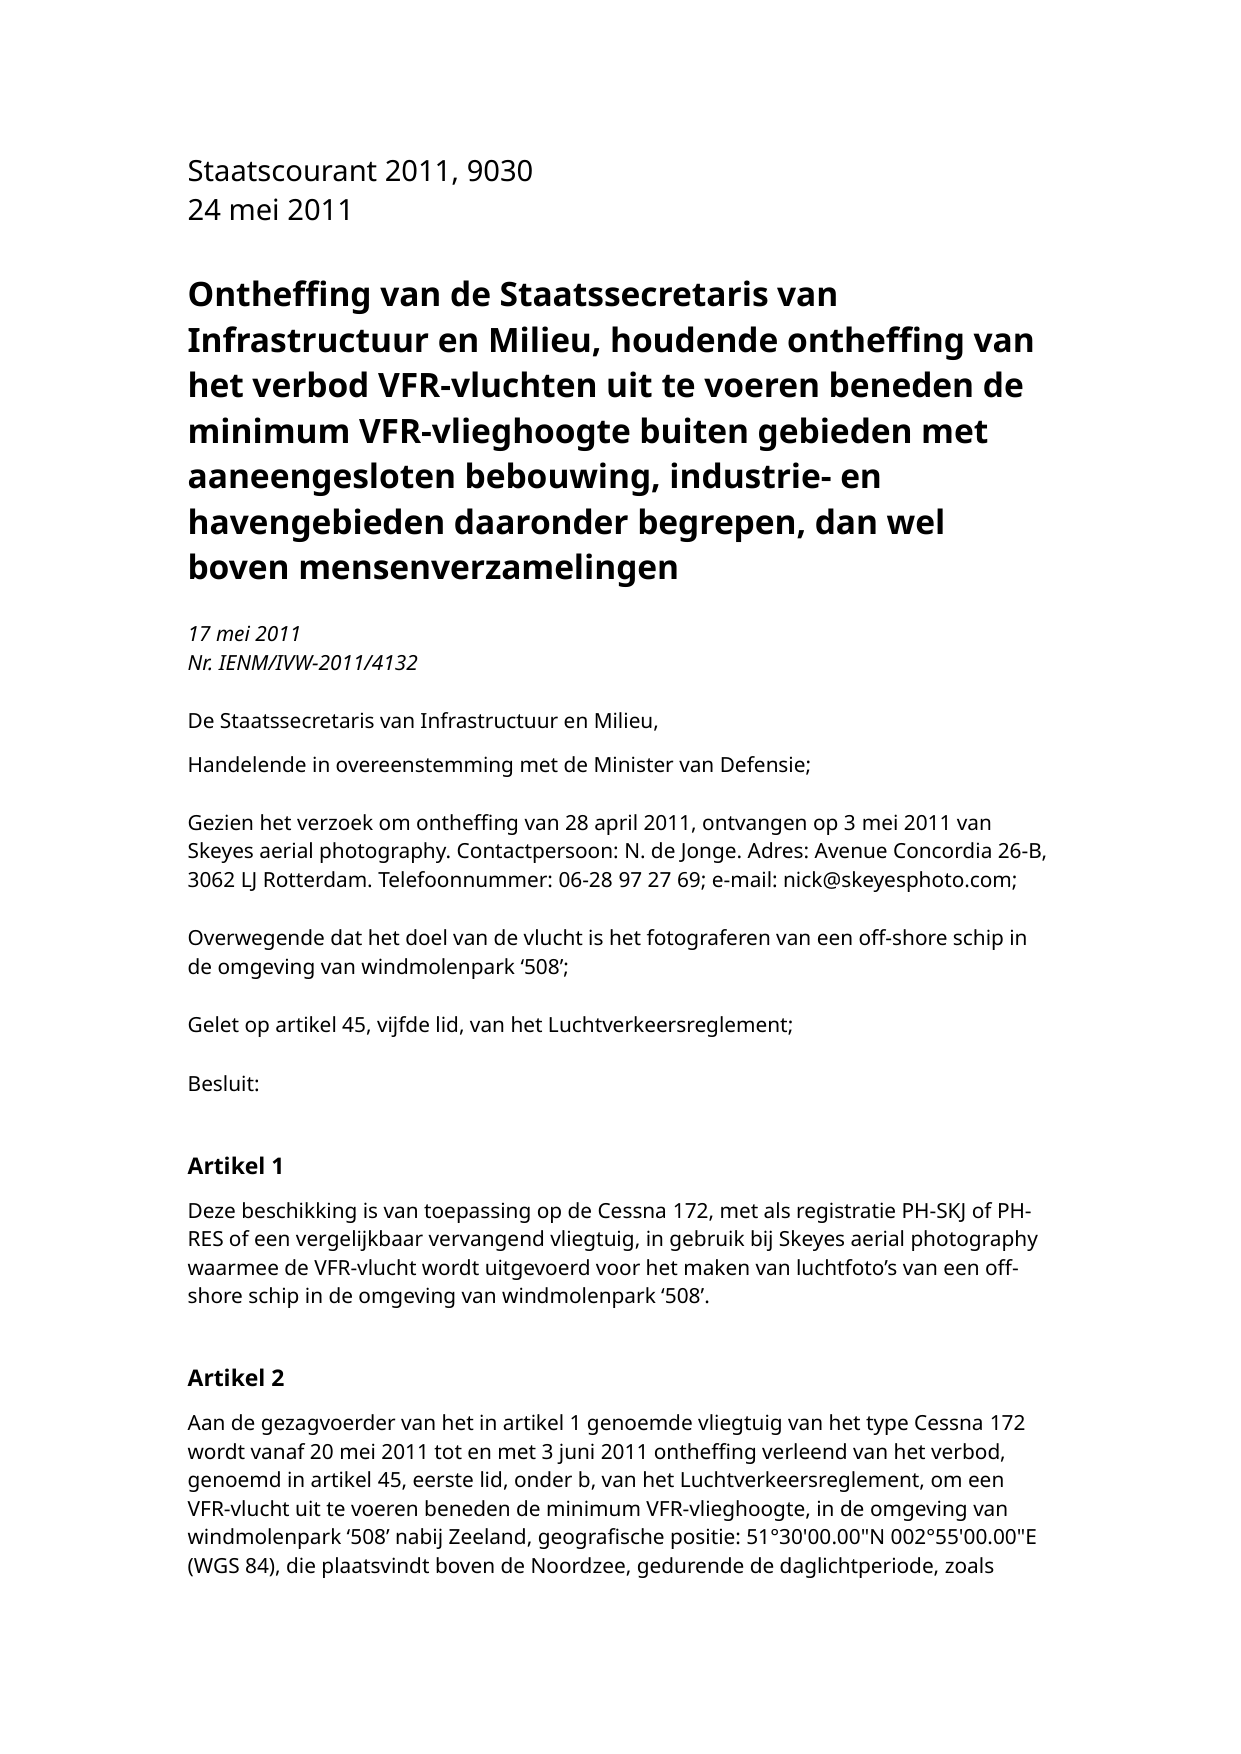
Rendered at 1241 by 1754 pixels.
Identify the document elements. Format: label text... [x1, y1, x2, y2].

subtitle Artikel 1 [187, 1150, 1053, 1181]
text Overwegende dat het doel van de vlucht is het fotograferen van een off-shore schip in de omgeving van windmolenpark ‘508’; [187, 923, 1053, 980]
text Besluit: [187, 1069, 1053, 1097]
text Handelende in overeenstemming met de Minister van Defensie; [187, 750, 1053, 778]
text Deze beschikking is van toepassing op de Cessna 172, met als registratie PH-SKJ of PH-RES of een vergelijkbaar vervangend vliegtuig, in gebruik bij Skeyes aerial photography waarmee de VFR-vlucht wordt uitgevoerd voor het maken van luchtfoto’s van een off-shore schip in de omgeving van windmolenpark ‘508’. [187, 1196, 1053, 1310]
text De Staatssecretaris van Infrastructuur en Milieu, [187, 706, 1053, 735]
text Gezien het verzoek om ontheffing van 28 april 2011, ontvangen op 3 mei 2011 van Skeyes aerial photography. Contactpersoon: N. de Jonge. Adres: Avenue Concordia 26-B, 3062 LJ Rotterdam. Telefoonnummer: 06-28 97 27 69; e-mail: nick@skeyesphoto.com; [187, 808, 1053, 893]
text Staatscourant 2011, 9030 [187, 150, 1053, 190]
text 24 mei 2011 [187, 190, 1053, 229]
text 17 mei 2011 [187, 619, 1053, 648]
text Gelet op artikel 45, vijfde lid, van het Luchtverkeersreglement; [187, 1010, 1053, 1039]
text Aan de gezagvoerder van het in artikel 1 genoemde vliegtuig van het type Cessna 172 wordt vanaf 20 mei 2011 tot en met 3 juni 2011 ontheffing verleend van het verbod, genoemd in artikel 45, eerste lid, onder b, van het Luchtverkeersreglement, om een VFR-vlucht uit te voeren beneden de minimum VFR-vlieghoogte, in de omgeving van windmolenpark ‘508’ nabij Zeeland, geografische positie: 51°30'00.00"N 002°55'00.00"E (WGS 84), die plaatsvindt boven de Noordzee, gedurende de daglichtperiode, zoals [187, 1408, 1053, 1579]
subtitle Ontheffing van de Staatssecretaris van Infrastructuur en Milieu, houdende ontheffing van het verbod VFR-vluchten uit te voeren beneden de minimum VFR-vlieghoogte buiten gebieden met aaneengesloten bebouwing, industrie- en havengebieden daaronder begrepen, dan wel boven mensenverzamelingen [187, 271, 1053, 589]
subtitle Artikel 2 [187, 1362, 1053, 1393]
text Nr. IENM/IVW-2011/4132 [187, 648, 1053, 676]
